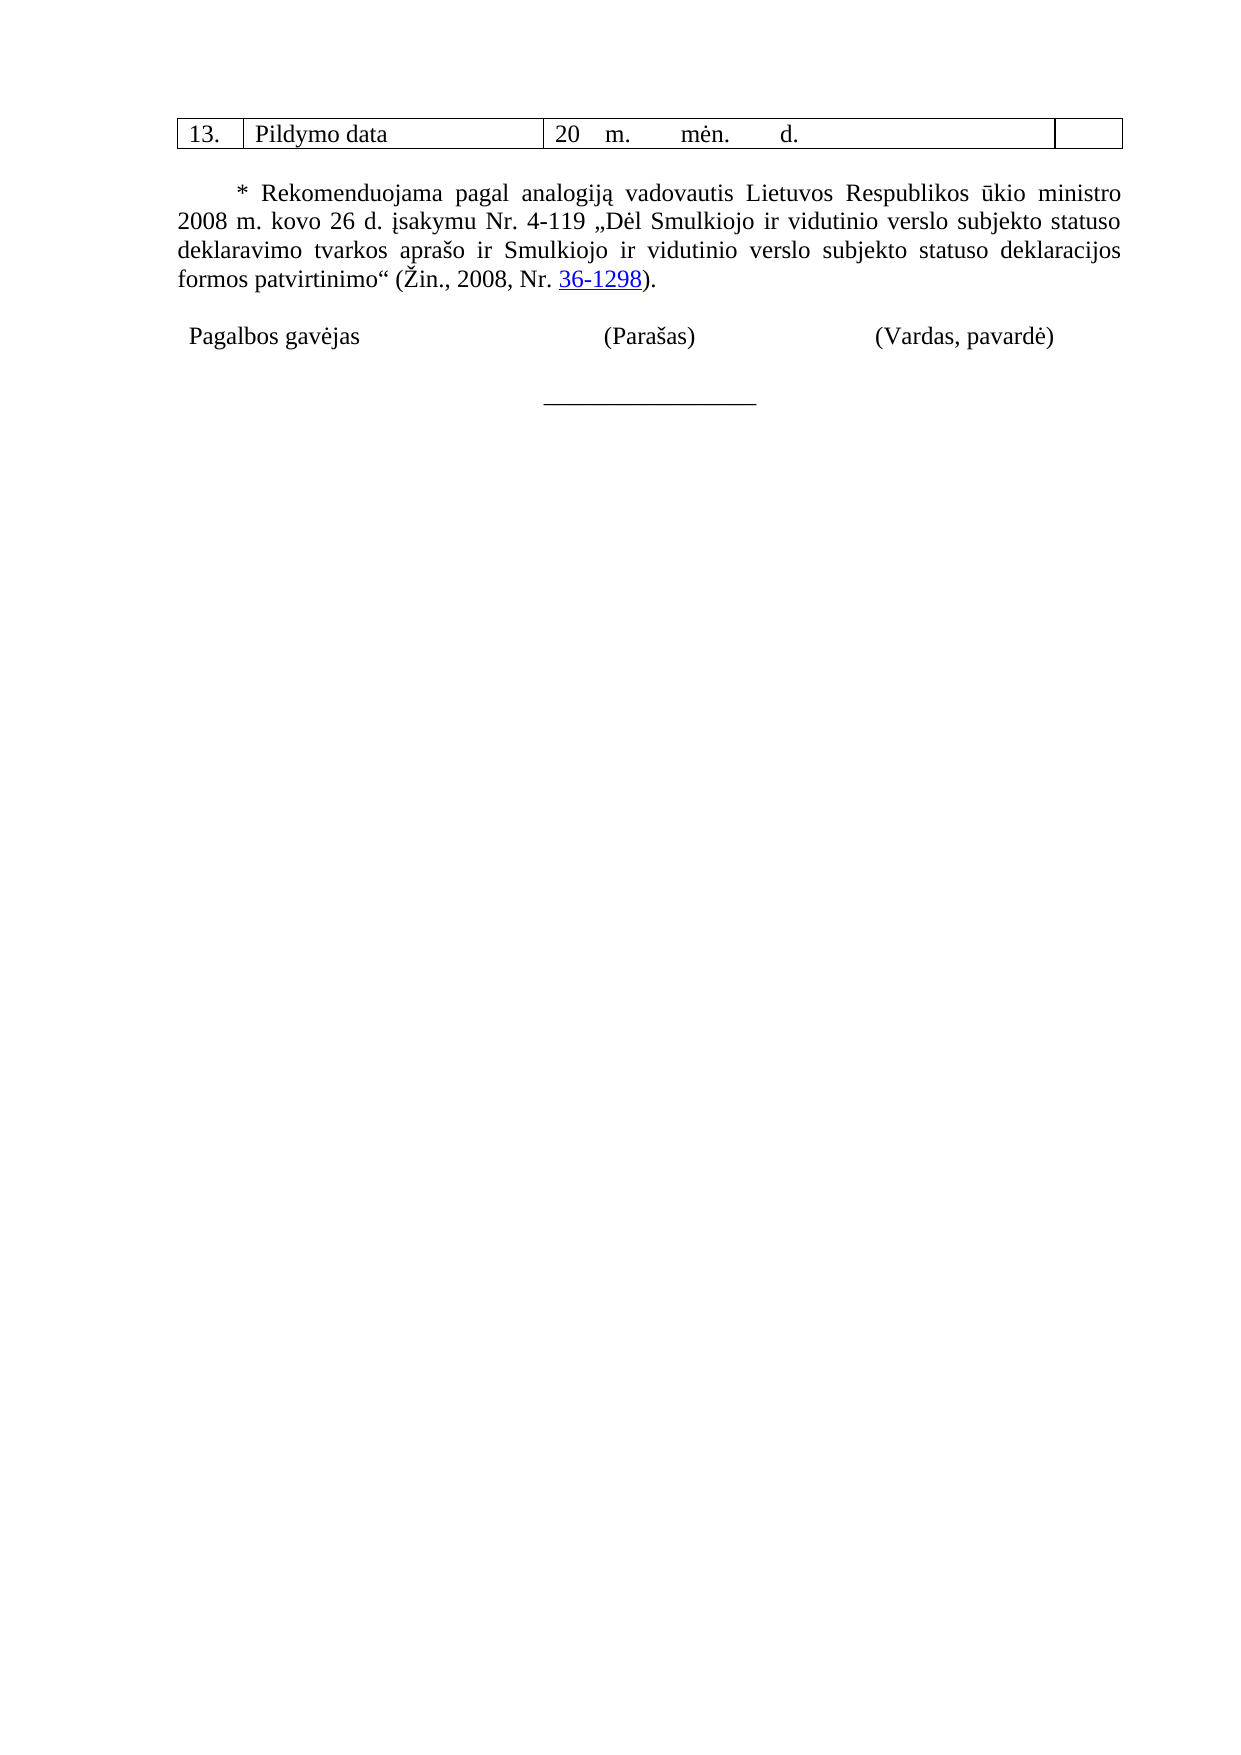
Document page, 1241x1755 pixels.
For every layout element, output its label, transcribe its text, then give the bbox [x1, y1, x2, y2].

text * Rekomenduojama pagal analogiją vadovautis Lietuvos Respublikos ūkio ministro 2008 m. kovo 26 d. įsakymu Nr. 4-119 „Dėl Smulkiojo ir vidutinio verslo subjekto statuso deklaravimo tvarkos aprašo ir Smulkiojo ir vidutinio verslo subjekto statuso deklaracijos formos patvirtinimo“ (Žin., 2008, Nr. 36-1298). [177, 178, 1122, 293]
table_header (Vardas, pavardė) [807, 321, 1122, 350]
table_header (Parašas) [492, 321, 807, 350]
table_cell Pildymo data [244, 119, 543, 148]
text _________________ [177, 379, 1122, 408]
table_header Pagalbos gavėjas [177, 321, 492, 350]
table_cell 20 m. mėn. d. [544, 119, 1054, 148]
table_cell [1056, 119, 1122, 148]
table_cell 13. [178, 119, 243, 148]
